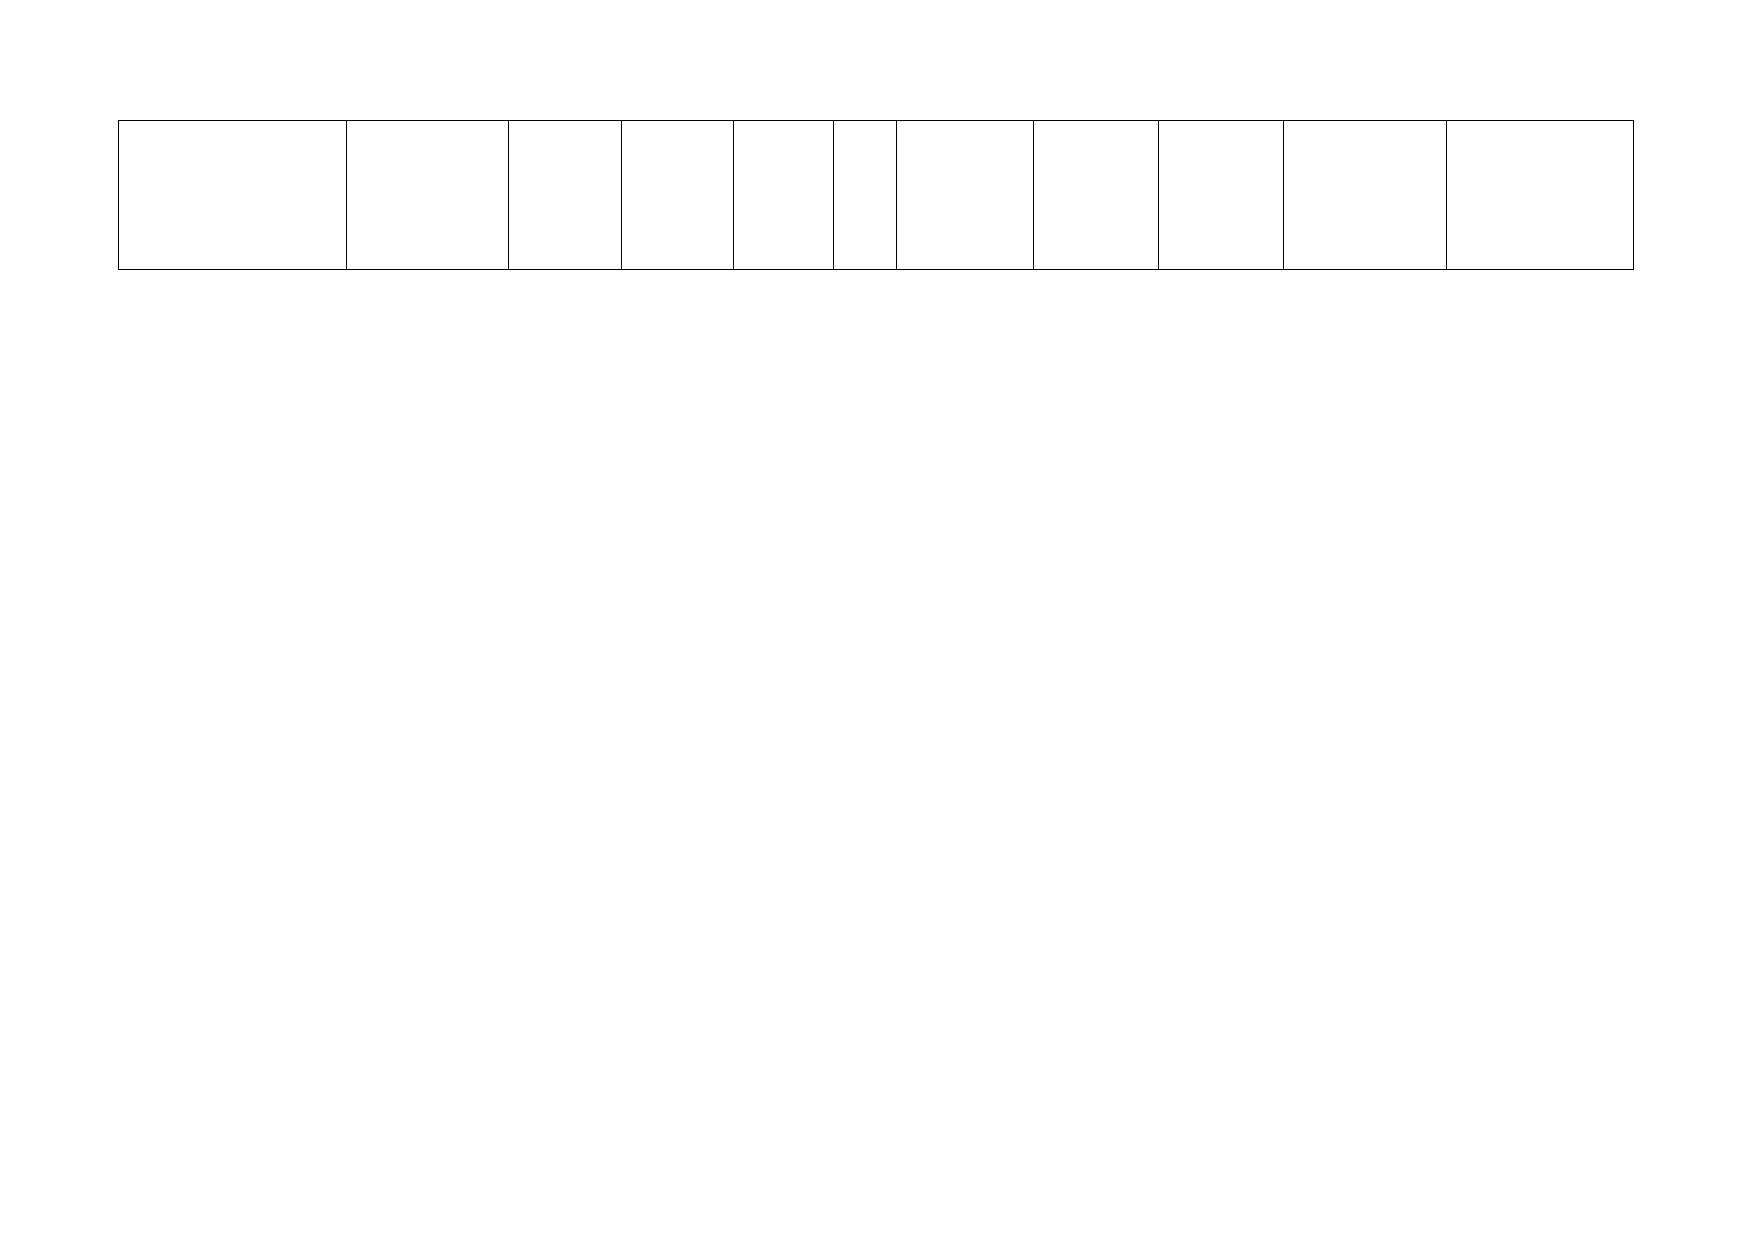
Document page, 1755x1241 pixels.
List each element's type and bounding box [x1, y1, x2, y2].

table_cell [347, 121, 508, 268]
table_cell [834, 121, 896, 268]
table_cell [897, 121, 1033, 268]
table_cell [734, 121, 833, 268]
table_cell [119, 121, 346, 268]
table_cell [1159, 121, 1283, 268]
table_cell [1447, 121, 1633, 268]
table_cell [509, 121, 621, 268]
table_cell [622, 121, 733, 268]
table_cell [1284, 121, 1446, 268]
table_cell [1034, 121, 1158, 268]
